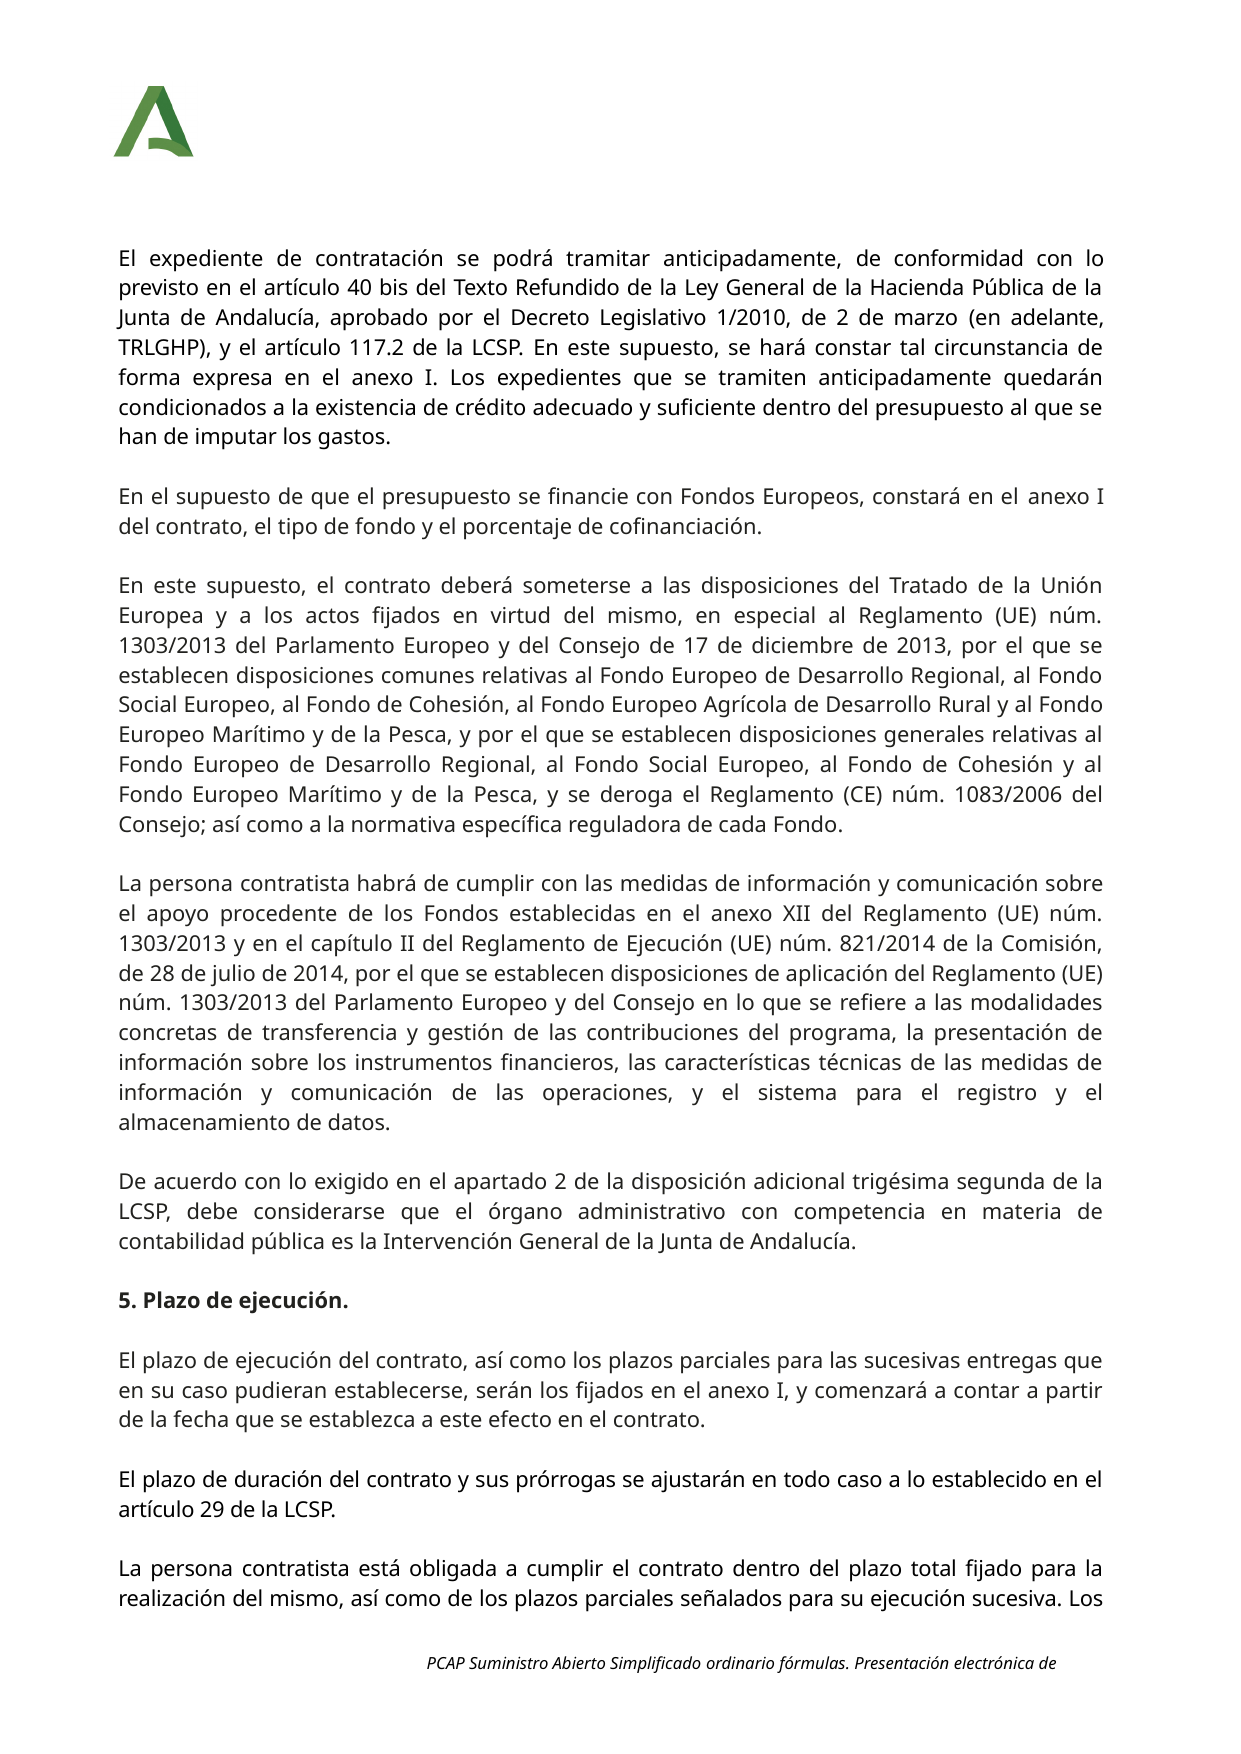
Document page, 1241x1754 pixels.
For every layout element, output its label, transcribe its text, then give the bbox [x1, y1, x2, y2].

text En este supuesto, el contrato deberá someterse a las disposiciones del Tratado de la Unión Europea y a los actos fijados en virtud del mismo, en especial al Reglamento (UE) núm. 1303/2013 del Parlamento Europeo y del Consejo de 17 de diciembre de 2013, por el que se establecen disposiciones comunes relativas al Fondo Europeo de Desarrollo Regional, al Fondo Social Europeo, al Fondo de Cohesión, al Fondo Europeo Agrícola de Desarrollo Rural y al Fondo Europeo Marítimo y de la Pesca, y por el que se establecen disposiciones generales relativas al Fondo Europeo de Desarrollo Regional, al Fondo Social Europeo, al Fondo de Cohesión y al Fondo Europeo Marítimo y de la Pesca, y se deroga el Reglamento (CE) núm. 1083/2006 del Consejo; así como a la normativa específica reguladora de cada Fondo. [118, 570, 1104, 838]
text 5. Plazo de ejecución. [118, 1285, 1104, 1315]
picture [109, 81, 198, 161]
text En el supuesto de que el presupuesto se financie con Fondos Europeos, constará en el anexo I del contrato, el tipo de fondo y el porcentaje de cofinanciación. [118, 481, 1104, 540]
text El plazo de duración del contrato y sus prórrogas se ajustarán en todo caso a lo establecido en el artículo 29 de la LCSP. [118, 1464, 1104, 1523]
text La persona contratista está obligada a cumplir el contrato dentro del plazo total fijado para la realización del mismo, así como de los plazos parciales señalados para su ejecución sucesiva. Los [118, 1553, 1104, 1613]
text La persona contratista habrá de cumplir con las medidas de información y comunicación sobre el apoyo procedente de los Fondos establecidas en el anexo XII del Reglamento (UE) núm. 1303/2013 y en el capítulo II del Reglamento de Ejecución (UE) núm. 821/2014 de la Comisión, de 28 de julio de 2014, por el que se establecen disposiciones de aplicación del Reglamento (UE) núm. 1303/2013 del Parlamento Europeo y del Consejo en lo que se refiere a las modalidades concretas de transferencia y gestión de las contribuciones del programa, la presentación de información sobre los instrumentos financieros, las características técnicas de las medidas de información y comunicación de las operaciones, y el sistema para el registro y el almacenamiento de datos. [118, 868, 1104, 1136]
text El expediente de contratación se podrá tramitar anticipadamente, de conformidad con lo previsto en el artículo 40 bis del Texto Refundido de la Ley General de la Hacienda Pública de la Junta de Andalucía, aprobado por el Decreto Legislativo 1/2010, de 2 de marzo (en adelante, TRLGHP), y el artículo 117.2 de la LCSP. En este supuesto, se hará constar tal circunstancia de forma expresa en el anexo I. Los expedientes que se tramiten anticipadamente quedarán condicionados a la existencia de crédito adecuado y suficiente dentro del presupuesto al que se han de imputar los gastos. [118, 242, 1104, 451]
text De acuerdo con lo exigido en el apartado 2 de la disposición adicional trigésima segunda de la LCSP, debe considerarse que el órgano administrativo con competencia en materia de contabilidad pública es la Intervención General de la Junta de Andalucía. [118, 1166, 1104, 1255]
text El plazo de ejecución del contrato, así como los plazos parciales para las sucesivas entregas que en su caso pudieran establecerse, serán los fijados en el anexo I, y comenzará a contar a partir de la fecha que se establezca a este efecto en el contrato. [118, 1345, 1104, 1434]
